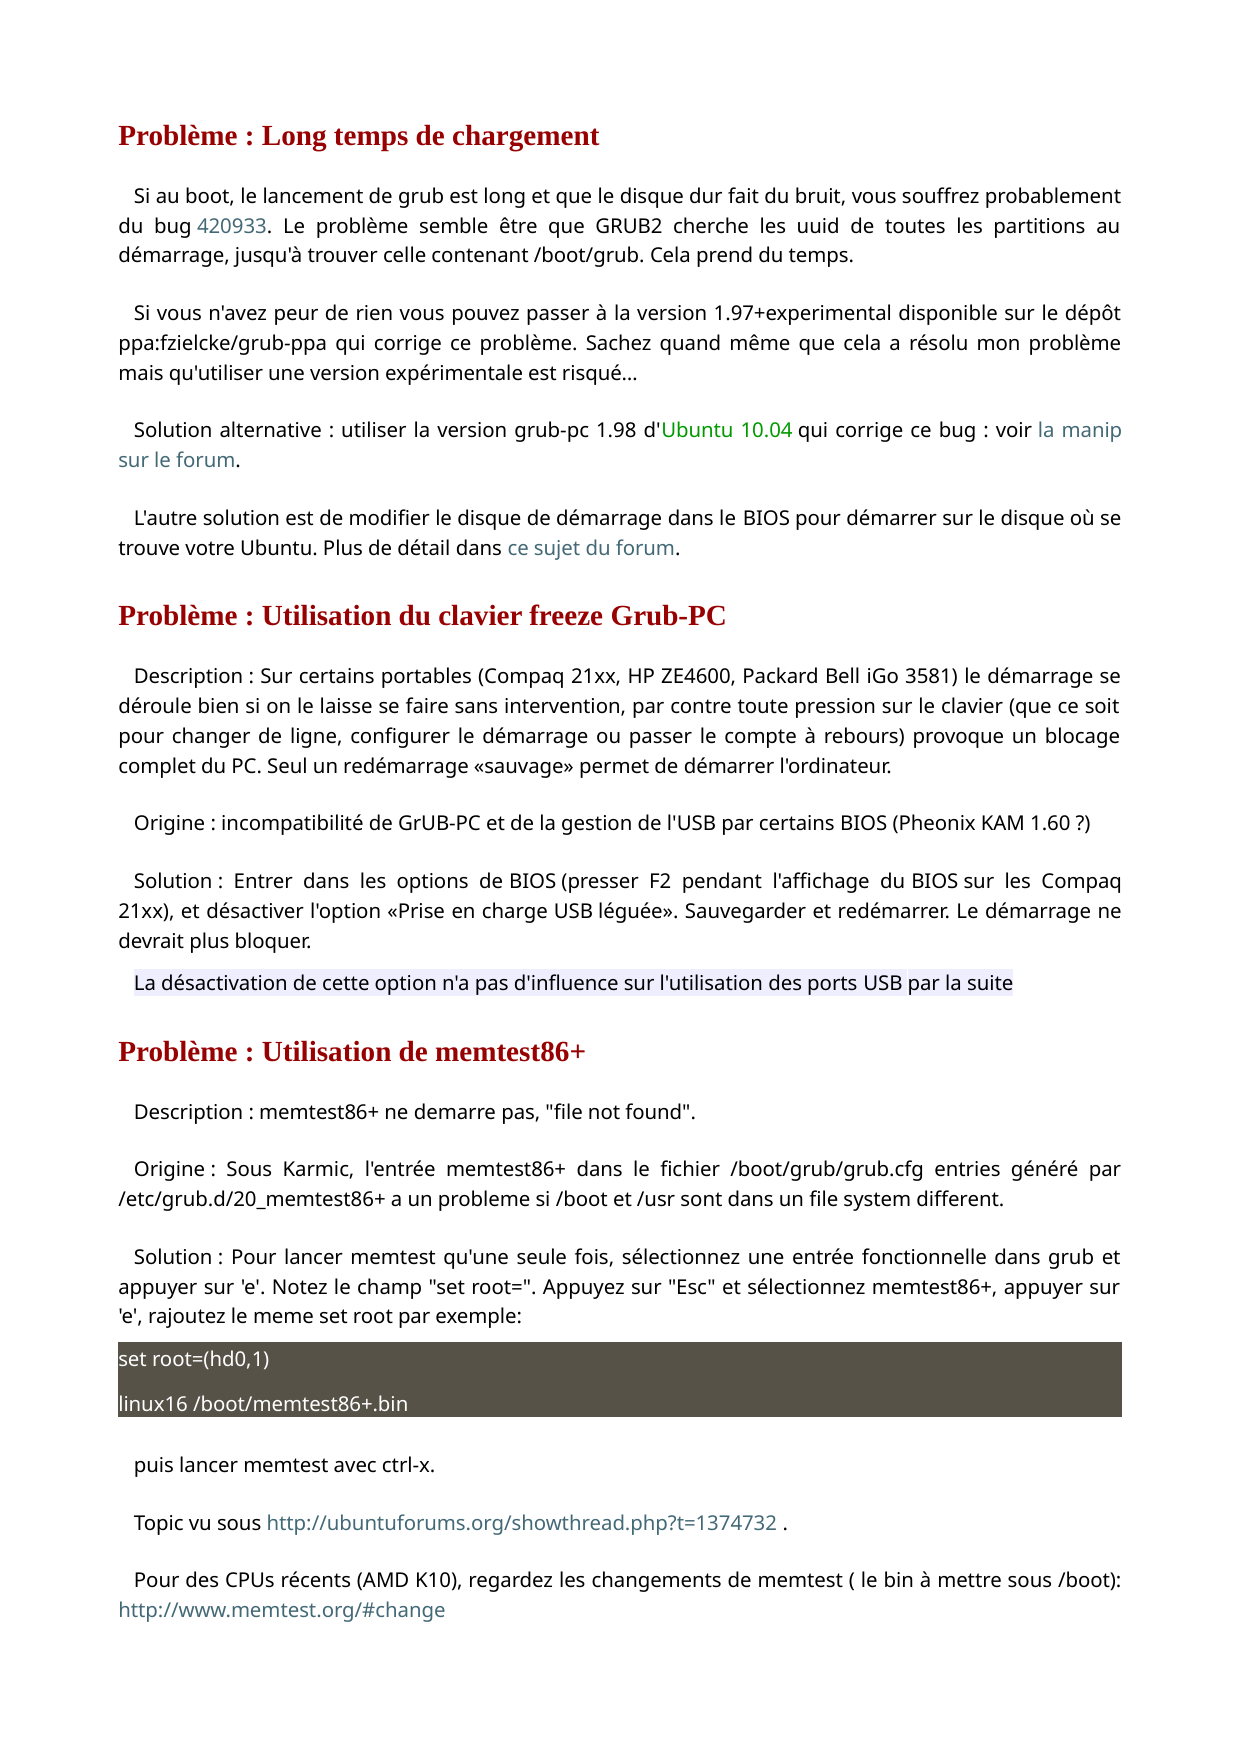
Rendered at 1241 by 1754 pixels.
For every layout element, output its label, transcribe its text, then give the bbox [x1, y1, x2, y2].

text Solution : Pour lancer memtest qu'une seule fois, sélectionnez une entrée fonctionnelle dans grub et appuyer sur 'e'. Notez le champ "set root=". Appuyez sur "Esc" et sélectionnez memtest86+, appuyer sur 'e', rajoutez le meme set root par exemple: [118, 1241, 1122, 1330]
text Solution : Entrer dans les options de BIOS (presser F2 pendant l'affichage du BIOS sur les Compaq 21xx), et désactiver l'option «Prise en charge USB léguée». Sauvegarder et redémarrer. Le démarrage ne devrait plus bloquer. [118, 865, 1122, 954]
subtitle Problème : Long temps de chargement [118, 118, 1122, 152]
text La désactivation de cette option n'a pas d'influence sur l'utilisation des ports USB par la suite [118, 966, 1122, 996]
text L'autre solution est de modifier le disque de démarrage dans le BIOS pour démarrer sur le disque où se trouve votre Ubuntu. Plus de détail dans ce sujet du forum. [118, 502, 1122, 561]
text Origine : Sous Karmic, l'entrée memtest86+ dans le fichier /boot/grub/grub.cfg entries généré par /etc/grub.d/20_memtest86+ a un probleme si /boot et /usr sont dans un file system different. [118, 1153, 1122, 1212]
text Si vous n'avez peur de rien vous pouvez passer à la version 1.97+experimental disponible sur le dépôt ppa:fzielcke/grub-ppa qui corrige ce problème. Sachez quand même que cela a résolu mon problème mais qu'utiliser une version expérimentale est risqué… [118, 297, 1122, 386]
text linux16 /boot/memtest86+.bin [118, 1387, 1122, 1417]
subtitle Problème : Utilisation du clavier freeze Grub-PC [118, 598, 1122, 632]
text Description : memtest86+ ne demarre pas, "file not found". [118, 1095, 1122, 1125]
text Description : Sur certains portables (Compaq 21xx, HP ZE4600, Packard Bell iGo 3581) le démarrage se déroule bien si on le laisse se faire sans intervention, par contre toute pression sur le clavier (que ce soit pour changer de ligne, configurer le démarrage ou passer le compte à rebours) provoque un blocage complet du PC. Seul un redémarrage «sauvage» permet de démarrer l'ordinateur. [118, 660, 1122, 779]
text puis lancer memtest avec ctrl-x. [118, 1448, 1122, 1478]
text Topic vu sous http://ubuntuforums.org/showthread.php?t=1374732 . [118, 1506, 1122, 1536]
text set root=(hd0,1) [118, 1342, 1122, 1372]
text Pour des CPUs récents (AMD K10), regardez les changements de memtest ( le bin à mettre sous /boot): http://www.memtest.org/#change [118, 1564, 1122, 1623]
text Origine : incompatibilité de GrUB-PC et de la gestion de l'USB par certains BIOS (Pheonix KAM 1.60 ?) [118, 807, 1122, 837]
subtitle Problème : Utilisation de memtest86+ [118, 1034, 1122, 1067]
text Si au boot, le lancement de grub est long et que le disque dur fait du bruit, vous souffrez probablement du bug 420933. Le problème semble être que GRUB2 cherche les uuid de toutes les partitions au démarrage, jusqu'à trouver celle contenant /boot/grub. Cela prend du temps. [118, 180, 1122, 269]
text Solution alternative : utiliser la version grub-pc 1.98 d'Ubuntu 10.04 qui corrige ce bug : voir la manip sur le forum. [118, 414, 1122, 473]
